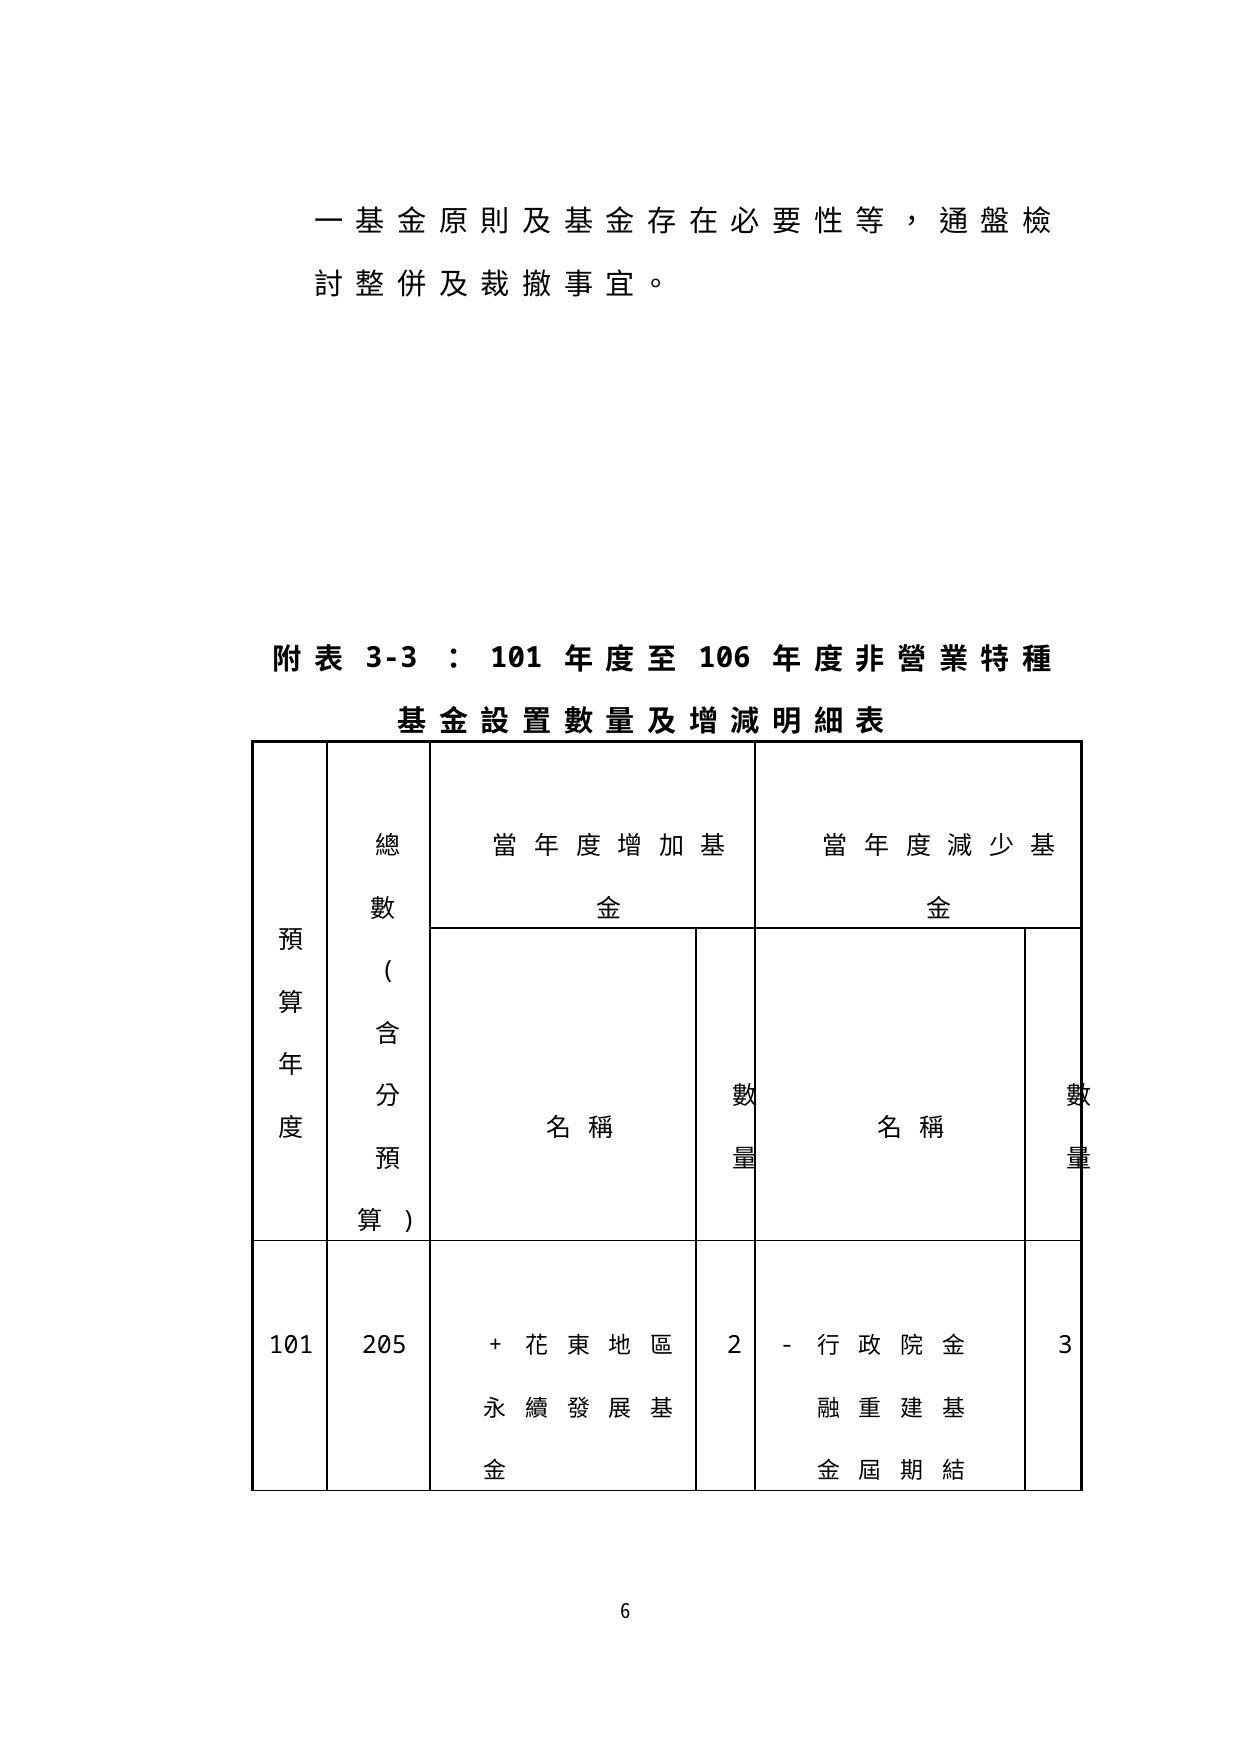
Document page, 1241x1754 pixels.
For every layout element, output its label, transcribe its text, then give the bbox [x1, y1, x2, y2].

table_cell 205 [328, 1241, 429, 1490]
table_cell 名稱 [756, 929, 1024, 1240]
table_cell 101 [254, 1241, 326, 1490]
table_cell +花東地區永續發展基金 [431, 1241, 695, 1490]
table_cell 名稱 [431, 929, 695, 1240]
table_header 當年度增加基金 [431, 743, 754, 927]
text 附表3-3：101年度至106年度非營業特種基金設置數量及增減明細表 [241, 615, 1058, 740]
table_cell 3 [1026, 1241, 1080, 1490]
text 一基金原則及基金存在必要性等，通盤檢討整併及裁撤事宜。 [271, 177, 1058, 302]
table_cell 數量 [697, 929, 754, 1240]
table_cell -行政院金融重建基金屆期結 [756, 1241, 1024, 1490]
table_header 預算年度 [254, 743, 326, 1240]
table_header 總數(含分預算) [328, 743, 429, 1240]
table_cell 2 [697, 1241, 754, 1490]
table_header 當年度減少基金 [756, 743, 1080, 927]
table_cell 數量 [1026, 929, 1080, 1240]
